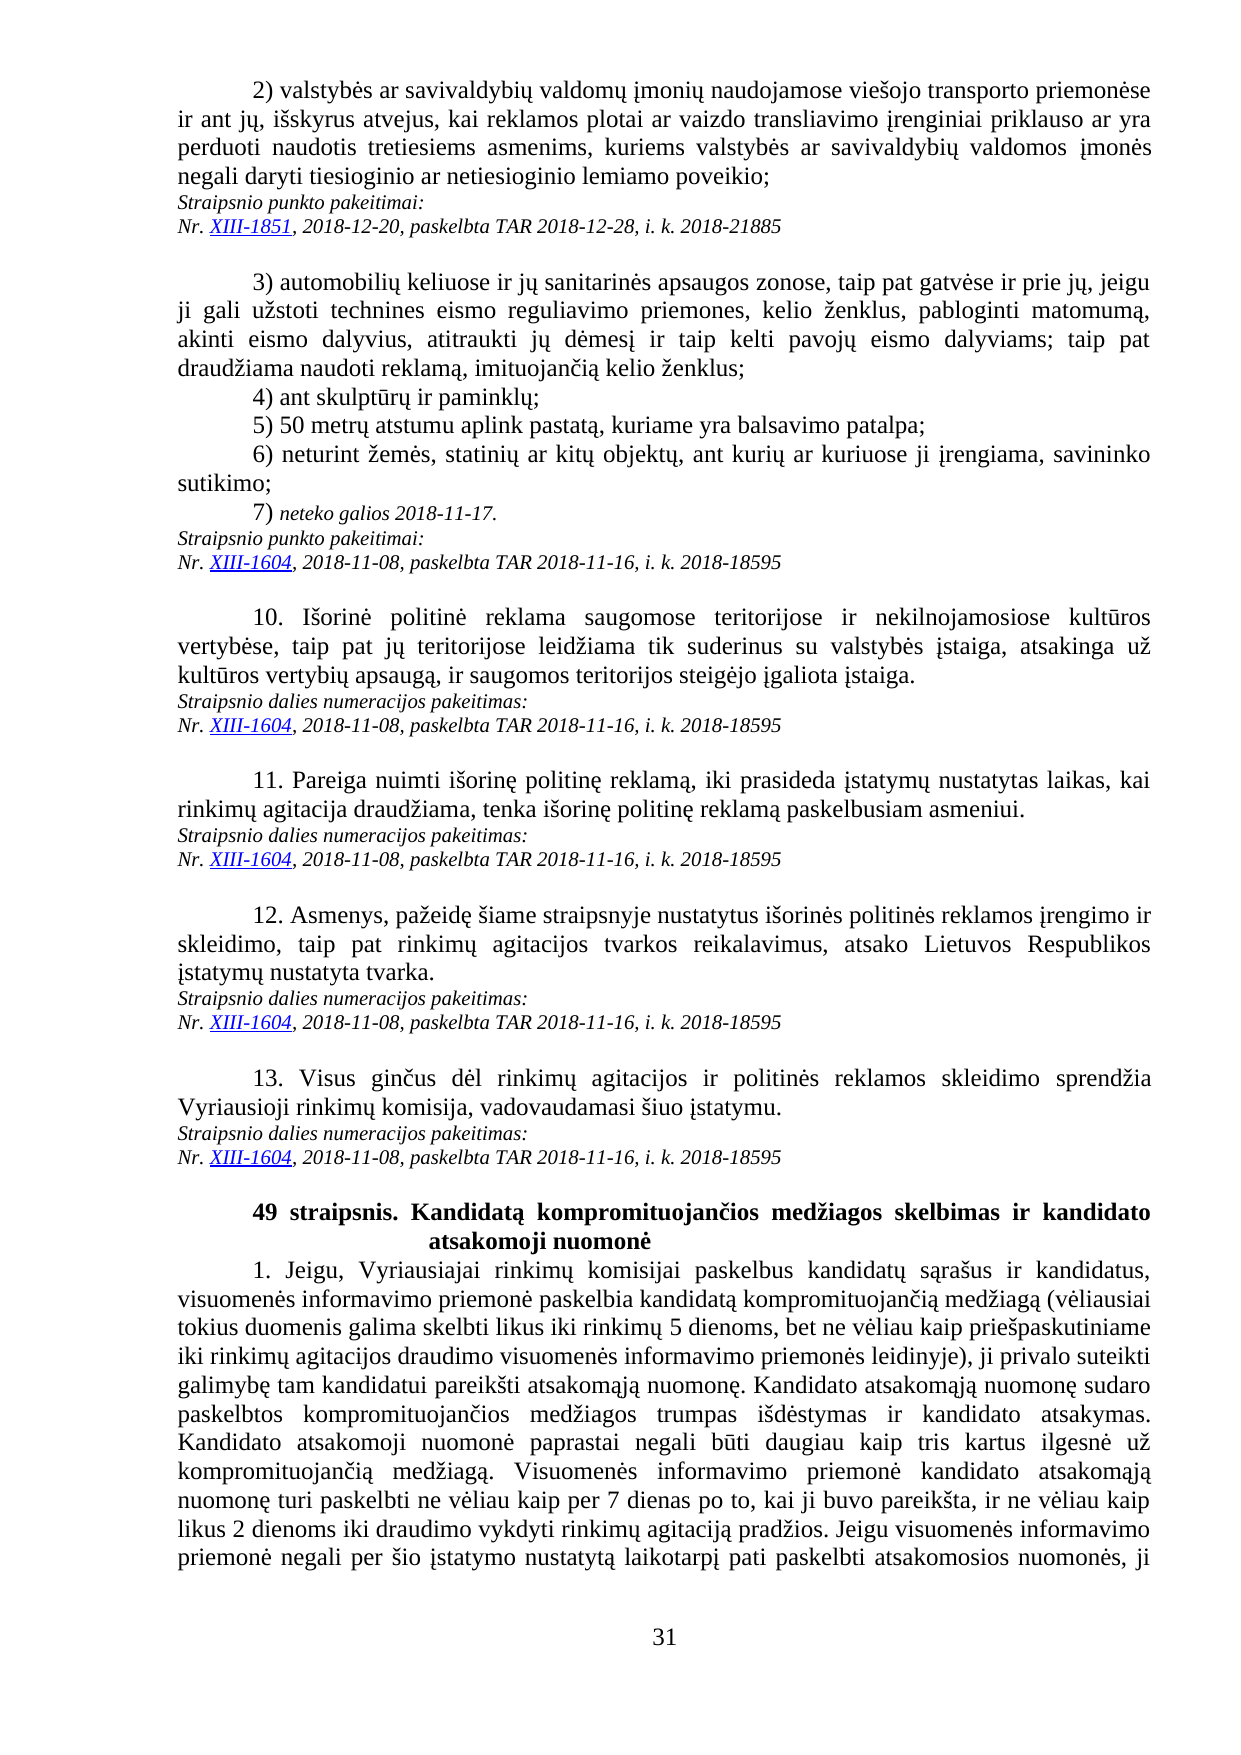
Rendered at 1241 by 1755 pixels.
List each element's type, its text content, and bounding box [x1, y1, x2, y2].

text Straipsnio dalies numeracijos pakeitimas: [177, 823, 1152, 847]
text 2) valstybės ar savivaldybių valdomų įmonių naudojamose viešojo transporto priemonėse ir ant jų, išskyrus atvejus, kai reklamos plotai ar vaizdo transliavimo įrenginiai priklauso ar yra perduoti naudotis tretiesiems asmenims, kuriems valstybės ar savivaldybių valdomos įmonės negali daryti tiesioginio ar netiesioginio lemiamo poveikio; [177, 75, 1152, 190]
text Straipsnio dalies numeracijos pakeitimas: [177, 986, 1152, 1010]
text 3) automobilių keliuose ir jų sanitarinės apsaugos zonose, taip pat gatvėse ir prie jų, jeigu ji gali užstoti technines eismo reguliavimo priemones, kelio ženklus, pabloginti matomumą, akinti eismo dalyvius, atitraukti jų dėmesį ir taip kelti pavojų eismo dalyviams; taip pat draudžiama naudoti reklamą, imituojančią kelio ženklus; [177, 267, 1152, 382]
text Straipsnio punkto pakeitimai: [177, 526, 1152, 550]
text Nr. XIII-1851, 2018-12-20, paskelbta TAR 2018-12-28, i. k. 2018-21885 [177, 214, 1152, 238]
text 7) neteko galios 2018-11-17. [177, 497, 1152, 526]
text 6) neturint žemės, statinių ar kitų objektų, ant kurių ar kuriuose ji įrengiama, savininko sutikimo; [177, 439, 1152, 497]
text Nr. XIII-1604, 2018-11-08, paskelbta TAR 2018-11-16, i. k. 2018-18595 [177, 713, 1152, 737]
text Nr. XIII-1604, 2018-11-08, paskelbta TAR 2018-11-16, i. k. 2018-18595 [177, 1010, 1152, 1034]
text 4) ant skulptūrų ir paminklų; [177, 382, 1152, 411]
text 49 straipsnis. Kandidatą kompromituojančios medžiagos skelbimas ir kandidato atsakomoji nuomonė [252, 1197, 1152, 1255]
text Straipsnio dalies numeracijos pakeitimas: [177, 1121, 1152, 1145]
text Nr. XIII-1604, 2018-11-08, paskelbta TAR 2018-11-16, i. k. 2018-18595 [177, 550, 1152, 574]
text 5) 50 metrų atstumu aplink pastatą, kuriame yra balsavimo patalpa; [177, 411, 1152, 439]
text 11. Pareiga nuimti išorinę politinę reklamą, iki prasideda įstatymų nustatytas laikas, kai rinkimų agitacija draudžiama, tenka išorinę politinę reklamą paskelbusiam asmeniui. [177, 766, 1152, 823]
text 1. Jeigu, Vyriausiajai rinkimų komisijai paskelbus kandidatų sąrašus ir kandidatus, visuomenės informavimo priemonė paskelbia kandidatą kompromituojančią medžiagą (vėliausiai tokius duomenis galima skelbti likus iki rinkimų 5 dienoms, bet ne vėliau kaip priešpaskutiniame iki rinkimų agitacijos draudimo visuomenės informavimo priemonės leidinyje), ji privalo suteikti galimybę tam kandidatui pareikšti atsakomąją nuomonę. Kandidato atsakomąją nuomonę sudaro paskelbtos kompromituojančios medžiagos trumpas išdėstymas ir kandidato atsakymas. Kandidato atsakomoji nuomonė paprastai negali būti daugiau kaip tris kartus ilgesnė už kompromituojančią medžiagą. Visuomenės informavimo priemonė kandidato atsakomąją nuomonę turi paskelbti ne vėliau kaip per 7 dienas po to, kai ji buvo pareikšta, ir ne vėliau kaip likus 2 dienoms iki draudimo vykdyti rinkimų agitaciją pradžios. Jeigu visuomenės informavimo priemonė negali per šio įstatymo nustatytą laikotarpį pati paskelbti atsakomosios nuomonės, ji [177, 1255, 1152, 1571]
text 10. Išorinė politinė reklama saugomose teritorijose ir nekilnojamosiose kultūros vertybėse, taip pat jų teritorijose leidžiama tik suderinus su valstybės įstaiga, atsakinga už kultūros vertybių apsaugą, ir saugomos teritorijos steigėjo įgaliota įstaiga. [177, 602, 1152, 689]
text 13. Visus ginčus dėl rinkimų agitacijos ir politinės reklamos skleidimo sprendžia Vyriausioji rinkimų komisija, vadovaudamasi šiuo įstatymu. [177, 1063, 1152, 1121]
text Nr. XIII-1604, 2018-11-08, paskelbta TAR 2018-11-16, i. k. 2018-18595 [177, 847, 1152, 871]
text Straipsnio punkto pakeitimai: [177, 190, 1152, 214]
text 12. Asmenys, pažeidę šiame straipsnyje nustatytus išorinės politinės reklamos įrengimo ir skleidimo, taip pat rinkimų agitacijos tvarkos reikalavimus, atsako Lietuvos Respublikos įstatymų nustatyta tvarka. [177, 900, 1152, 986]
text Nr. XIII-1604, 2018-11-08, paskelbta TAR 2018-11-16, i. k. 2018-18595 [177, 1145, 1152, 1169]
text Straipsnio dalies numeracijos pakeitimas: [177, 689, 1152, 713]
